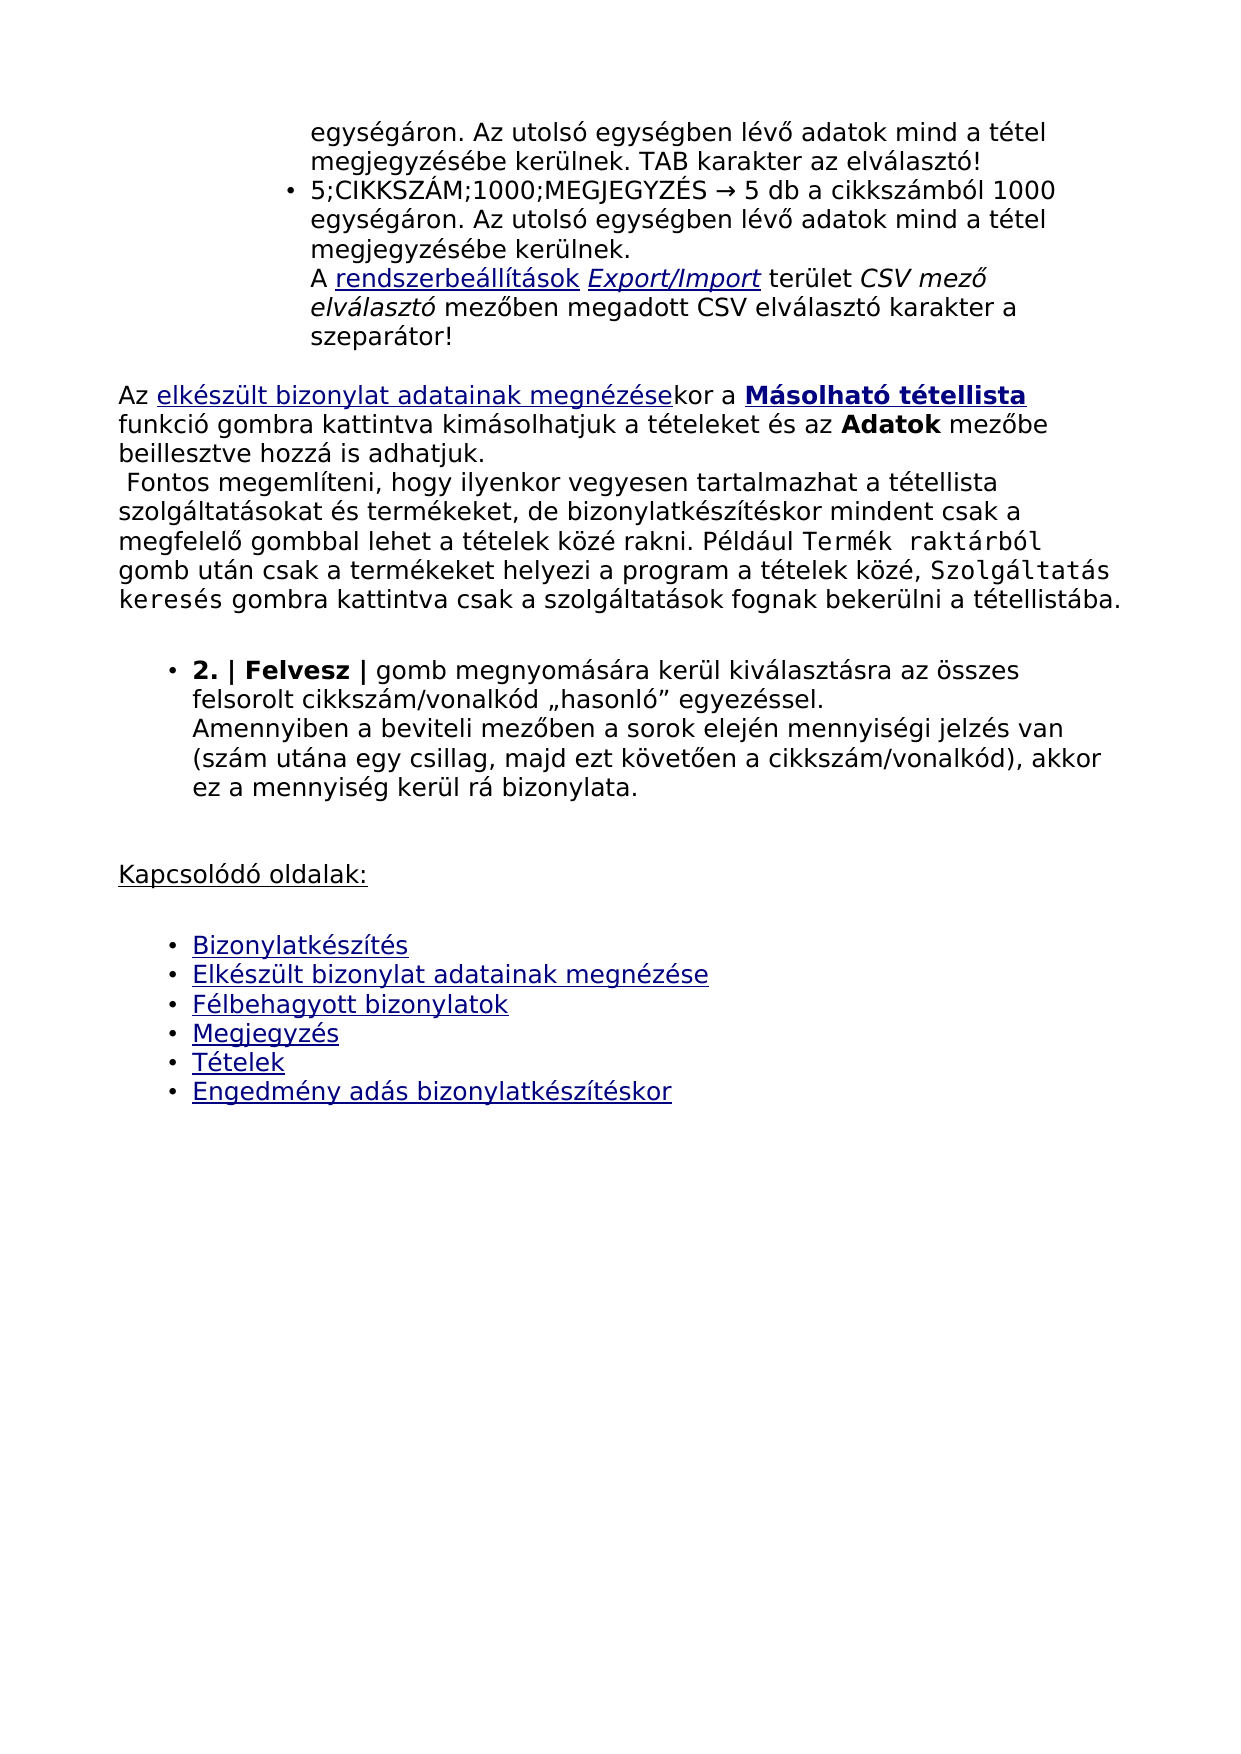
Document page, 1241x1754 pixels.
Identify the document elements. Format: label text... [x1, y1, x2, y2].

list egységáron. Az utolsó egységben lévő adatok mind a tétel megjegyzésébe kerülnek. TAB karakter az elválasztó! [295, 118, 1122, 176]
text Kapcsolódó oldalak: [118, 860, 1122, 889]
list Megjegyzés [177, 1019, 1122, 1048]
list Félbehagyott bizonylatok [177, 990, 1122, 1019]
list Bizonylatkészítés [177, 932, 1122, 961]
list 2. | Felvesz | gomb megnyomására kerül kiválasztásra az összes felsorolt cikkszám/vonalkód „hasonló” egyezéssel. Amennyiben a beviteli mezőben a sorok elején mennyiségi jelzés van (szám utána egy csillag, majd ezt követően a cikkszám/vonalkód), akkor ez a mennyiség kerül rá bizonylata. [177, 656, 1122, 860]
text Az elkészült bizonylat adatainak megnézésekor a Másolható tétellista funkció gombra kattintva kimásolhatjuk a tételeket és az Adatok mezőbe beillesztve hozzá is adhatjuk. Fontos megemlíteni, hogy ilyenkor vegyesen tartalmazhat a tétellista szolgáltatásokat és termékeket, de bizonylatkészítéskor mindent csak a megfelelő gombbal lehet a tételek közé rakni. Például Termék raktárból gomb után csak a termékeket helyezi a program a tételek közé, Szolgáltatás keresés gombra kattintva csak a szolgáltatások fognak bekerülni a tétellistába. [118, 381, 1122, 614]
list Tételek [177, 1048, 1122, 1077]
list Elkészült bizonylat adatainak megnézése [177, 961, 1122, 990]
list Engedmény adás bizonylatkészítéskor [177, 1077, 1122, 1107]
list 5;CIKKSZÁM;1000;MEGJEGYZÉS → 5 db a cikkszámból 1000 egységáron. Az utolsó egységben lévő adatok mind a tétel megjegyzésébe kerülnek. A rendszerbeállítások Export/Import terület CSV mező elválasztó mezőben megadott CSV elválasztó karakter a szeparátor! [295, 176, 1122, 351]
